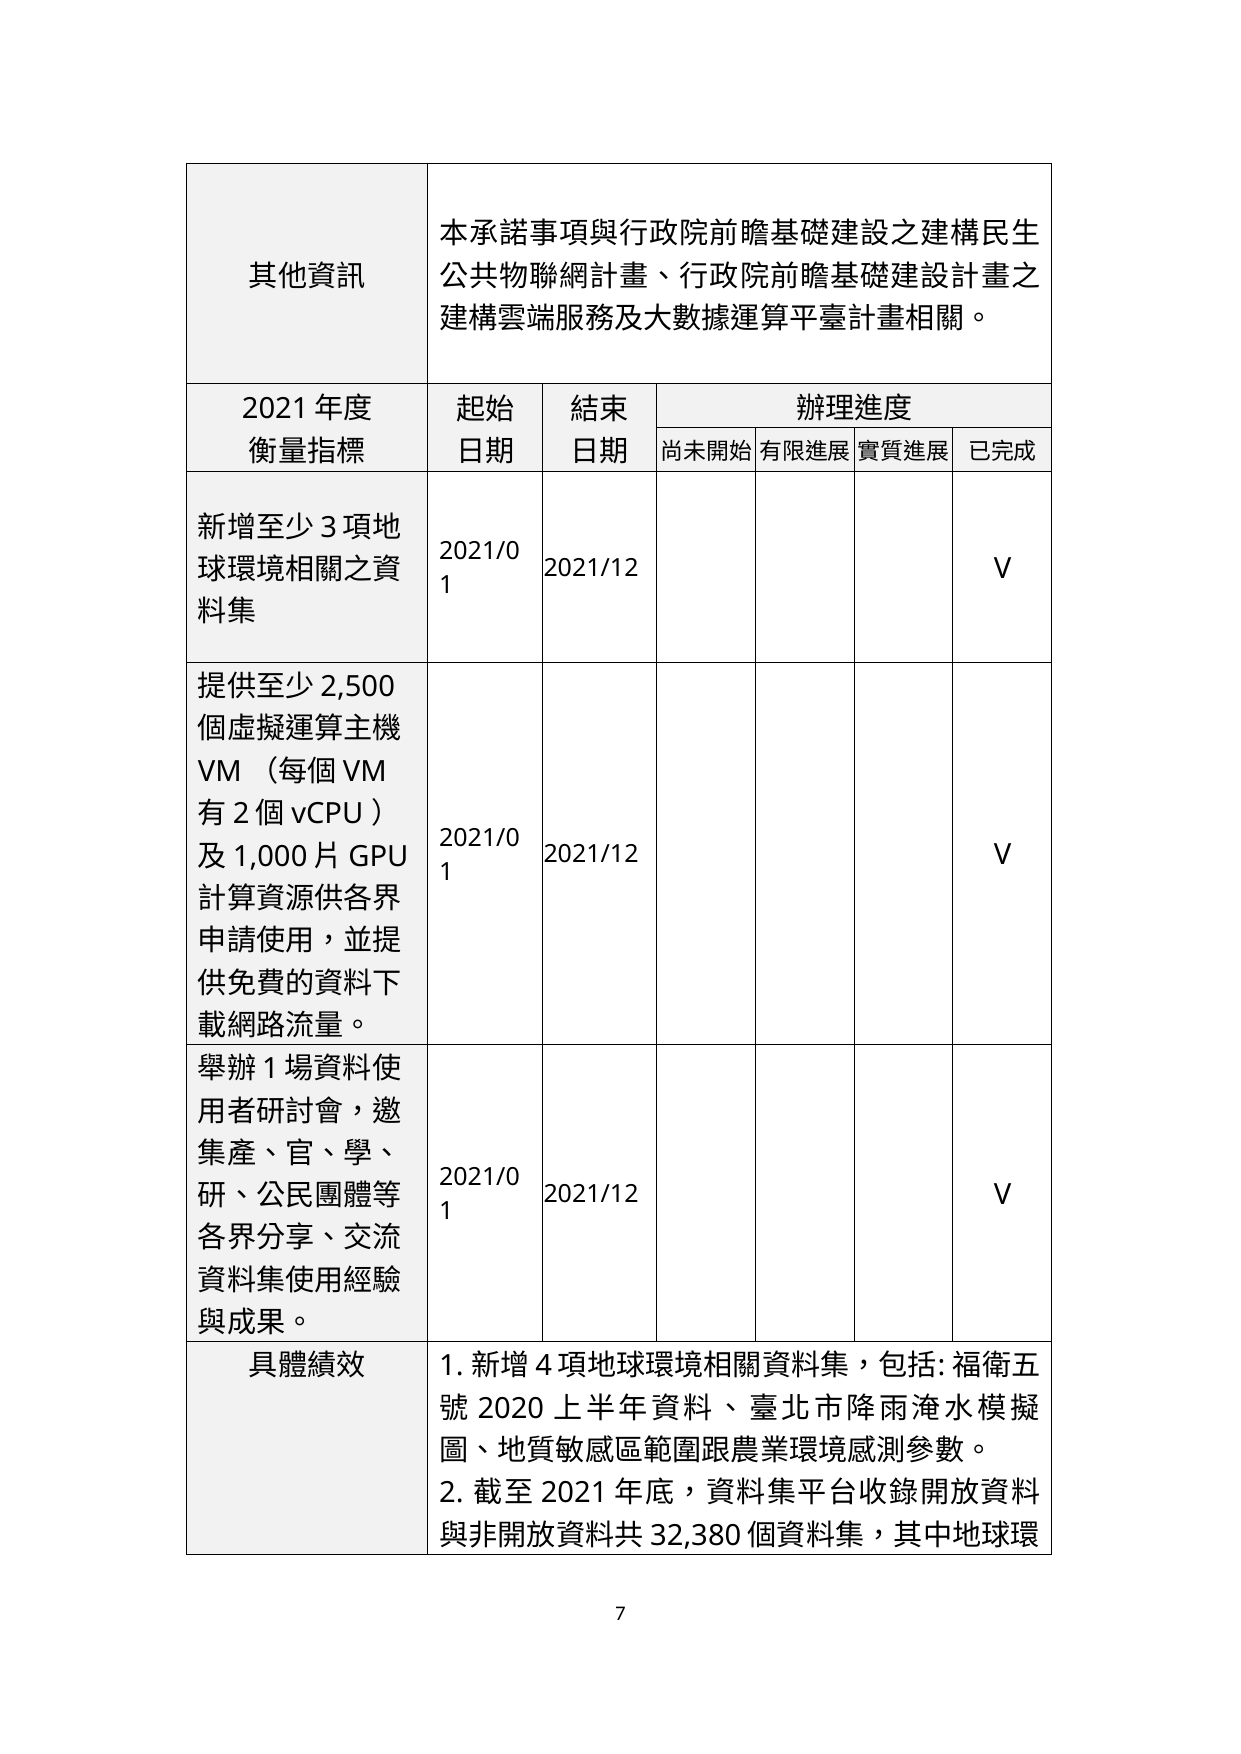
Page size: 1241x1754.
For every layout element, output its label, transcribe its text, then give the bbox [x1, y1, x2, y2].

table_cell V [953, 1045, 1051, 1341]
table_cell 1. 新增4項地球環境相關資料集，包括: 福衛五號2020上半年資料、臺北市降雨淹水模擬圖、地質敏感區範圍跟農業環境感測參數。 2. 截至2021年底，資料集平台收錄開放資料與非開放資料共32,380個資料集，其中地球環 [428, 1342, 1051, 1554]
table_cell 提供至少2,500個虛擬運算主機VM （每個VM有2個 vCPU ）及1,000片GPU 計算資源供各界申請使用，並提供免費的資料下載網路流量。 [187, 663, 427, 1044]
table_cell 2021/12 [543, 472, 656, 662]
table_cell [855, 472, 952, 662]
table_cell [855, 1045, 952, 1341]
table_cell [756, 472, 854, 662]
table_cell V [953, 663, 1051, 1044]
table_cell [855, 663, 952, 1044]
table_cell [756, 1045, 854, 1341]
table_cell 尚未開始 [657, 428, 755, 471]
table_cell [657, 472, 755, 662]
table_cell 舉辦1場資料使用者研討會，邀集產、官、學、研、公民團體等各界分享、交流資料集使用經驗與成果。 [187, 1045, 427, 1341]
table_cell V [953, 472, 1051, 662]
table_cell 起始 日期 [428, 384, 542, 471]
table_cell 其他資訊 [187, 164, 427, 383]
table_cell 本承諾事項與行政院前瞻基礎建設之建構民生公共物聯網計畫、行政院前瞻基礎建設計畫之建構雲端服務及大數據運算平臺計畫相關。 [428, 164, 1051, 383]
table_cell 2021/12 [543, 1045, 656, 1341]
table_cell 具體績效 [187, 1342, 427, 1554]
table_cell 2021年度 衡量指標 [187, 384, 427, 471]
table_cell 辦理進度 [657, 384, 1051, 427]
table_cell 新增至少3項地球環境相關之資料集 [187, 472, 427, 662]
table_cell 結束 日期 [543, 384, 656, 471]
table_cell 2021/01 [428, 1045, 542, 1341]
table_cell 已完成 [953, 428, 1051, 471]
table_cell 2021/01 [428, 663, 542, 1044]
table_cell 2021/01 [428, 472, 542, 662]
table_cell 2021/12 [543, 663, 656, 1044]
table_cell [657, 663, 755, 1044]
table_cell [756, 663, 854, 1044]
table_cell 有限進展 [756, 428, 854, 471]
table_cell 實質進展 [855, 428, 952, 471]
table_cell [657, 1045, 755, 1341]
